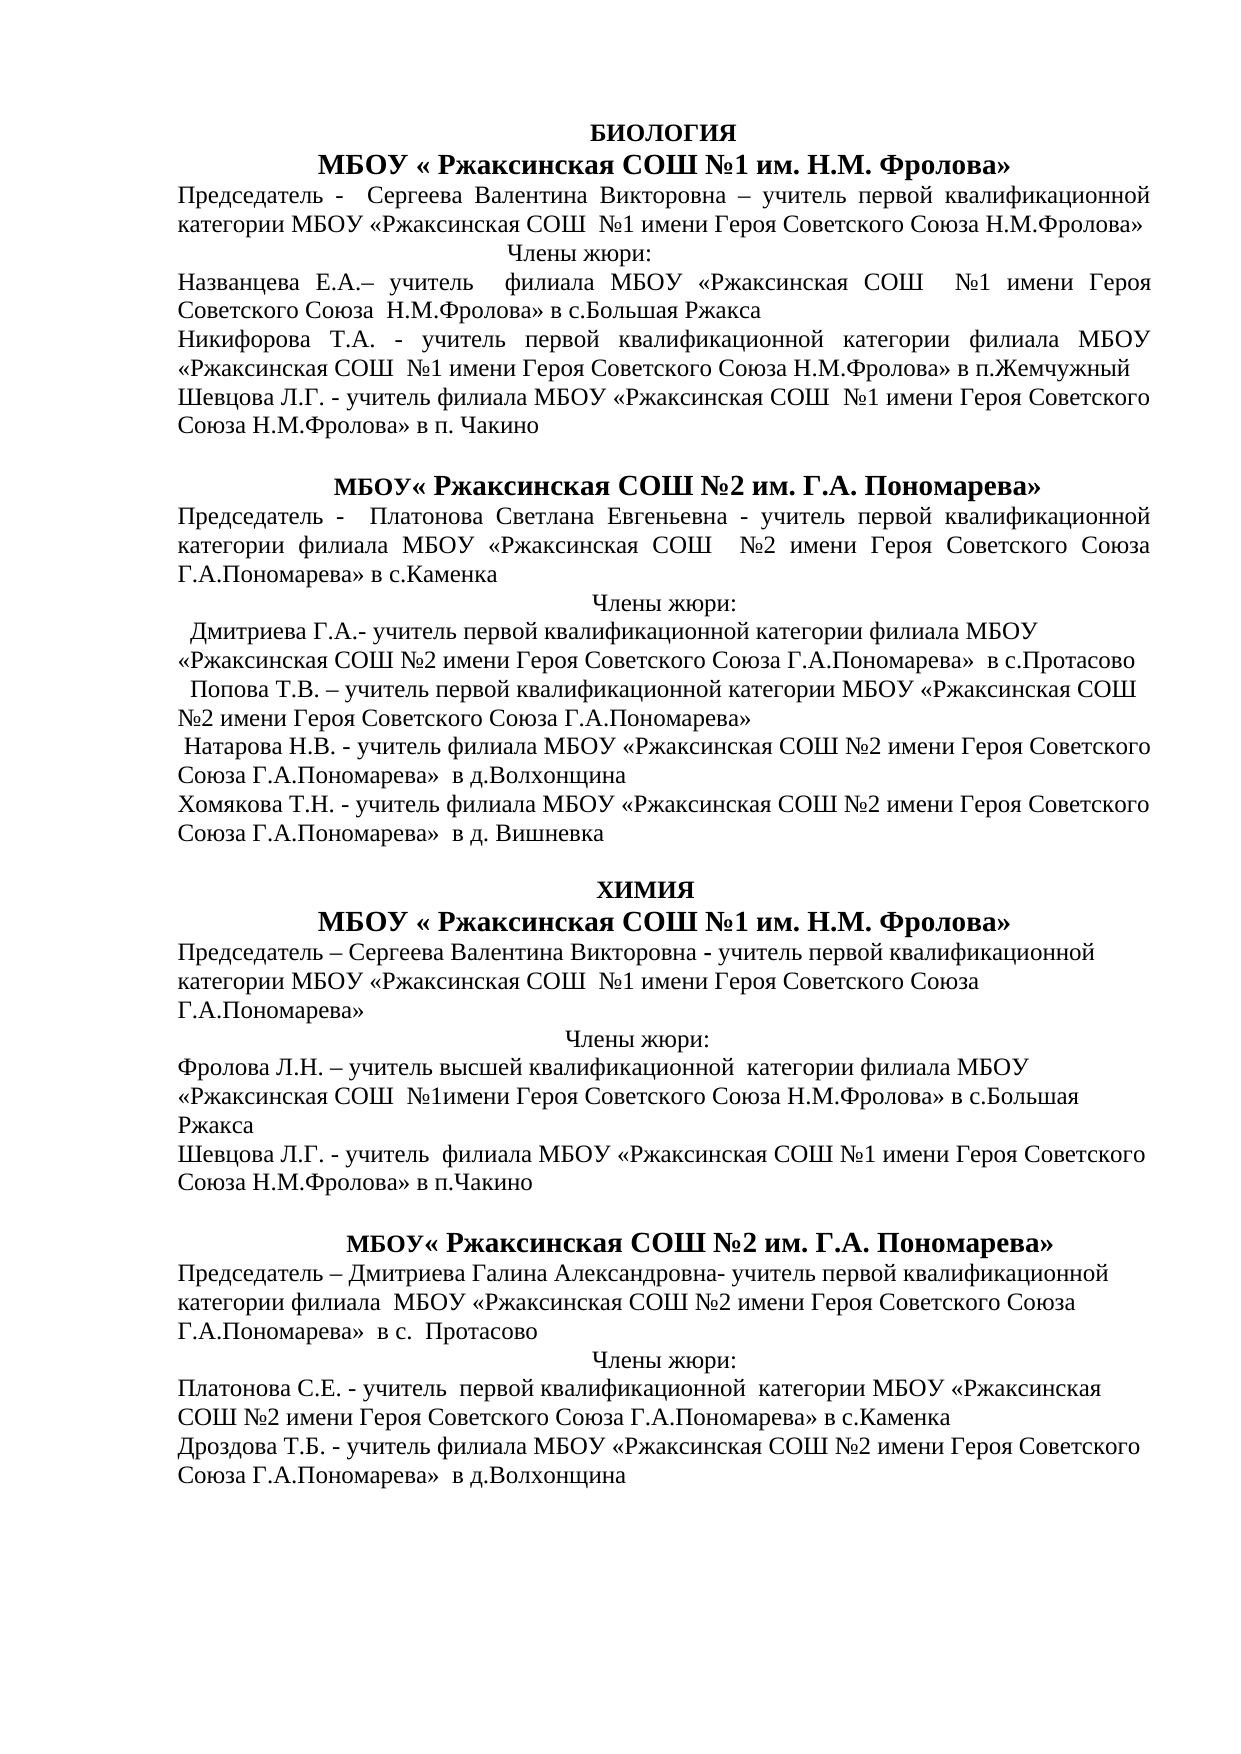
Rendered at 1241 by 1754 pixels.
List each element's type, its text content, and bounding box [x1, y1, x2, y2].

text Натарова Н.В. - учитель филиала МБОУ «Ржаксинская СОШ №2 имени Героя Советского Союза Г.А.Пономарева» в д.Волхонщина [177, 731, 1152, 789]
text Председатель - Платонова Светлана Евгеньевна - учитель первой квалификационной категории филиала МБОУ «Ржаксинская СОШ №2 имени Героя Советского Союза Г.А.Пономарева» в с.Каменка [177, 501, 1152, 588]
text Фролова Л.Н. – учитель высшей квалификационной категории филиала МБОУ «Ржаксинская СОШ №1имени Героя Советского Союза Н.М.Фролова» в с.Большая Ржакса [177, 1052, 1152, 1139]
text Шевцова Л.Г. - учитель филиала МБОУ «Ржаксинская СОШ №1 имени Героя Советского Союза Н.М.Фролова» в п.Чакино [177, 1139, 1152, 1196]
text Названцева Е.А.– учитель филиала МБОУ «Ржаксинская СОШ №1 имени Героя Советского Союза Н.М.Фролова» в с.Большая Ржакса [177, 267, 1152, 324]
text БИОЛОГИЯ [177, 118, 1152, 147]
text Члены жюри: [177, 1024, 1152, 1052]
text Хомякова Т.Н. - учитель филиала МБОУ «Ржаксинская СОШ №2 имени Героя Советского Союза Г.А.Пономарева» в д. Вишневка [177, 789, 1152, 846]
text Председатель – Сергеева Валентина Викторовна - учитель первой квалификационной категории МБОУ «Ржаксинская СОШ №1 имени Героя Советского Союза Г.А.Пономарева» [177, 937, 1152, 1024]
text МБОУ« Ржаксинская СОШ №2 им. Г.А. Пономарева» [177, 468, 1152, 501]
text Члены жюри: [177, 1345, 1152, 1373]
text Дроздова Т.Б. - учитель филиала МБОУ «Ржаксинская СОШ №2 имени Героя Советского Союза Г.А.Пономарева» в д.Волхонщина [177, 1431, 1152, 1488]
text Члены жюри: [177, 588, 1152, 616]
text Попова Т.В. – учитель первой квалификационной категории МБОУ «Ржаксинская СОШ №2 имени Героя Советского Союза Г.А.Пономарева» [177, 674, 1152, 731]
text Председатель - Сергеева Валентина Викторовна – учитель первой квалификационной категории МБОУ «Ржаксинская СОШ №1 имени Героя Советского Союза Н.М.Фролова» [177, 180, 1152, 238]
text МБОУ « Ржаксинская СОШ №1 им. Н.М. Фролова» [177, 147, 1152, 180]
text Дмитриева Г.А.- учитель первой квалификационной категории филиала МБОУ «Ржаксинская СОШ №2 имени Героя Советского Союза Г.А.Пономарева» в с.Протасово [177, 616, 1152, 674]
text Члены жюри: [177, 238, 1152, 267]
text МБОУ« Ржаксинская СОШ №2 им. Г.А. Пономарева» [177, 1225, 1152, 1258]
text ХИМИЯ [177, 875, 1152, 904]
text МБОУ « Ржаксинская СОШ №1 им. Н.М. Фролова» [177, 904, 1152, 937]
text Никифорова Т.А. - учитель первой квалификационной категории филиала МБОУ «Ржаксинская СОШ №1 имени Героя Советского Союза Н.М.Фролова» в п.Жемчужный [177, 324, 1152, 382]
text Платонова С.Е. - учитель первой квалификационной категории МБОУ «Ржаксинская СОШ №2 имени Героя Советского Союза Г.А.Пономарева» в с.Каменка [177, 1373, 1152, 1431]
text Шевцова Л.Г. - учитель филиала МБОУ «Ржаксинская СОШ №1 имени Героя Советского Союза Н.М.Фролова» в п. Чакино [177, 382, 1152, 439]
text Председатель – Дмитриева Галина Александровна- учитель первой квалификационной категории филиала МБОУ «Ржаксинская СОШ №2 имени Героя Советского Союза Г.А.Пономарева» в с. Протасово [177, 1258, 1152, 1345]
